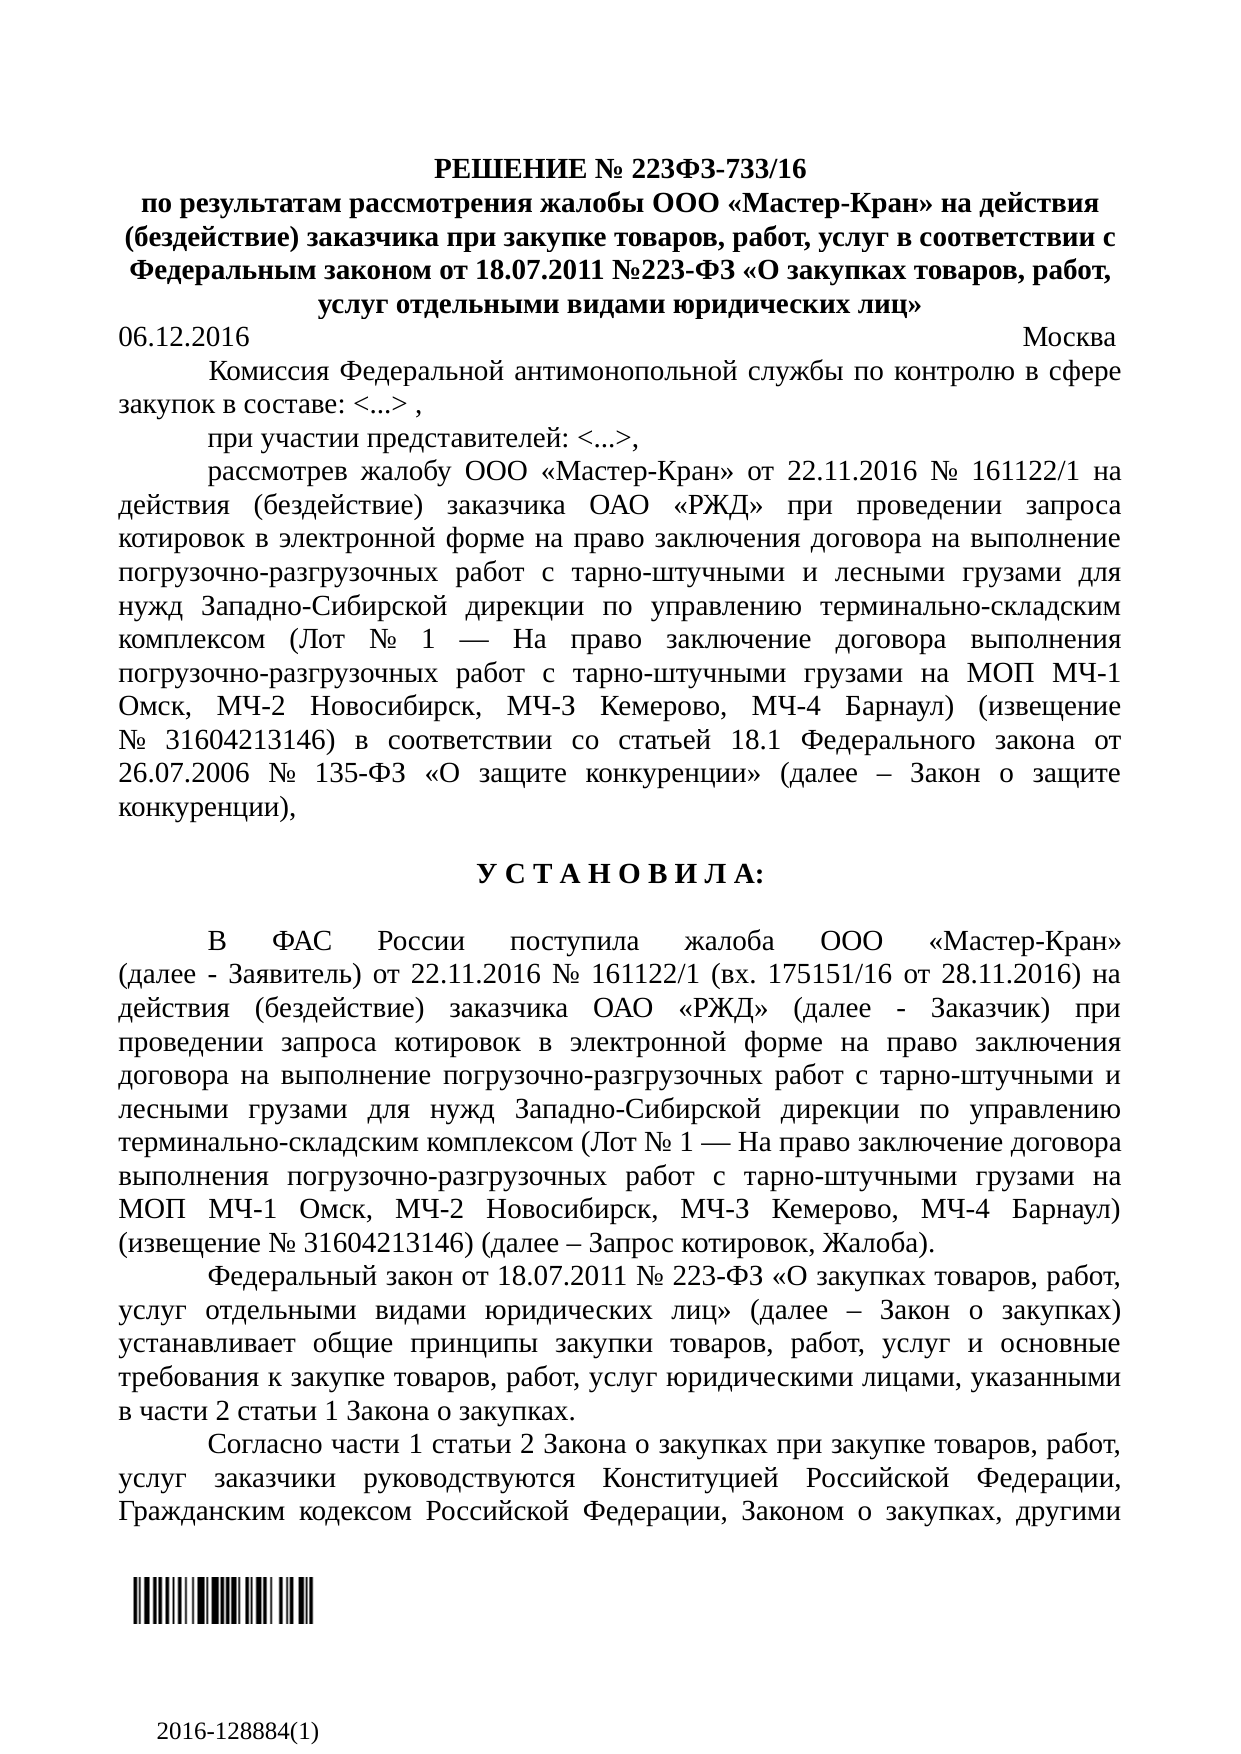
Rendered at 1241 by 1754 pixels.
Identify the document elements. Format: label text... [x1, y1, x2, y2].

text рассмотрев жалобу ООО «Мастер-Кран» от 22.11.2016 № 161122/1 на действия (бездействие) заказчика ОАО «РЖД» при проведении запроса котировок в электронной форме на право заключения договора на выполнение погрузочно-разгрузочных работ с тарно-штучными и лесными грузами для нужд Западно-Сибирской дирекции по управлению терминально-складским комплексом (Лот № 1 — На право заключение договора выполнения погрузочно-разгрузочных работ с тарно-штучными грузами на МОП МЧ-1 Омск, МЧ-2 Новосибирск, МЧ-З Кемерово, МЧ-4 Барнаул) (извещение № 31604213146) в соответствии со статьей 18.1 Федерального закона от 26.07.2006 № 135-ФЗ «О защите конкуренции» (далее – Закон о защите конкуренции), [118, 453, 1122, 822]
text Комиссия Федеральной антимонопольной службы по контролю в сфере закупок в составе: <...> , [118, 353, 1122, 420]
text У С Т А Н О В И Л А: [118, 856, 1122, 889]
picture [118, 1577, 331, 1624]
text при участии представителей: <...>, [118, 420, 1122, 453]
text 06.12.2016 Москва [118, 319, 1122, 353]
text В ФАС России поступила жалоба ООО «Мастер-Кран» (далее - Заявитель) от 22.11.2016 № 161122/1 (вх. 175151/16 от 28.11.2016) на действия (бездействие) заказчика ОАО «РЖД» (далее - Заказчик) при проведении запроса котировок в электронной форме на право заключения договора на выполнение погрузочно-разгрузочных работ с тарно-штучными и лесными грузами для нужд Западно-Сибирской дирекции по управлению терминально-складским комплексом (Лот № 1 — На право заключение договора выполнения погрузочно-разгрузочных работ с тарно-штучными грузами на МОП МЧ-1 Омск, МЧ-2 Новосибирск, МЧ-З Кемерово, МЧ-4 Барнаул) (извещение № 31604213146) (далее – Запрос котировок, Жалоба). [118, 923, 1122, 1258]
text по результатам рассмотрения жалобы ООО «Мастер-Кран» на действия (бездействие) заказчика при закупке товаров, работ, услуг в соответствии с Федеральным законом от 18.07.2011 №223-ФЗ «О закупках товаров, работ, услуг отдельными видами юридических лиц» [118, 185, 1122, 319]
text РЕШЕНИЕ № 223ФЗ-733/16 [118, 152, 1122, 185]
text Согласно части 1 статьи 2 Закона о закупках при закупке товаров, работ, услуг заказчики руководствуются Конституцией Российской Федерации, Гражданским кодексом Российской Федерации, Законом о закупках, другими [118, 1426, 1122, 1527]
text Федеральный закон от 18.07.2011 № 223-ФЗ «О закупках товаров, работ, услуг отдельными видами юридических лиц» (далее – Закон о закупках) устанавливает общие принципы закупки товаров, работ, услуг и основные требования к закупке товаров, работ, услуг юридическими лицами, указанными в части 2 статьи 1 Закона о закупках. [118, 1258, 1122, 1426]
